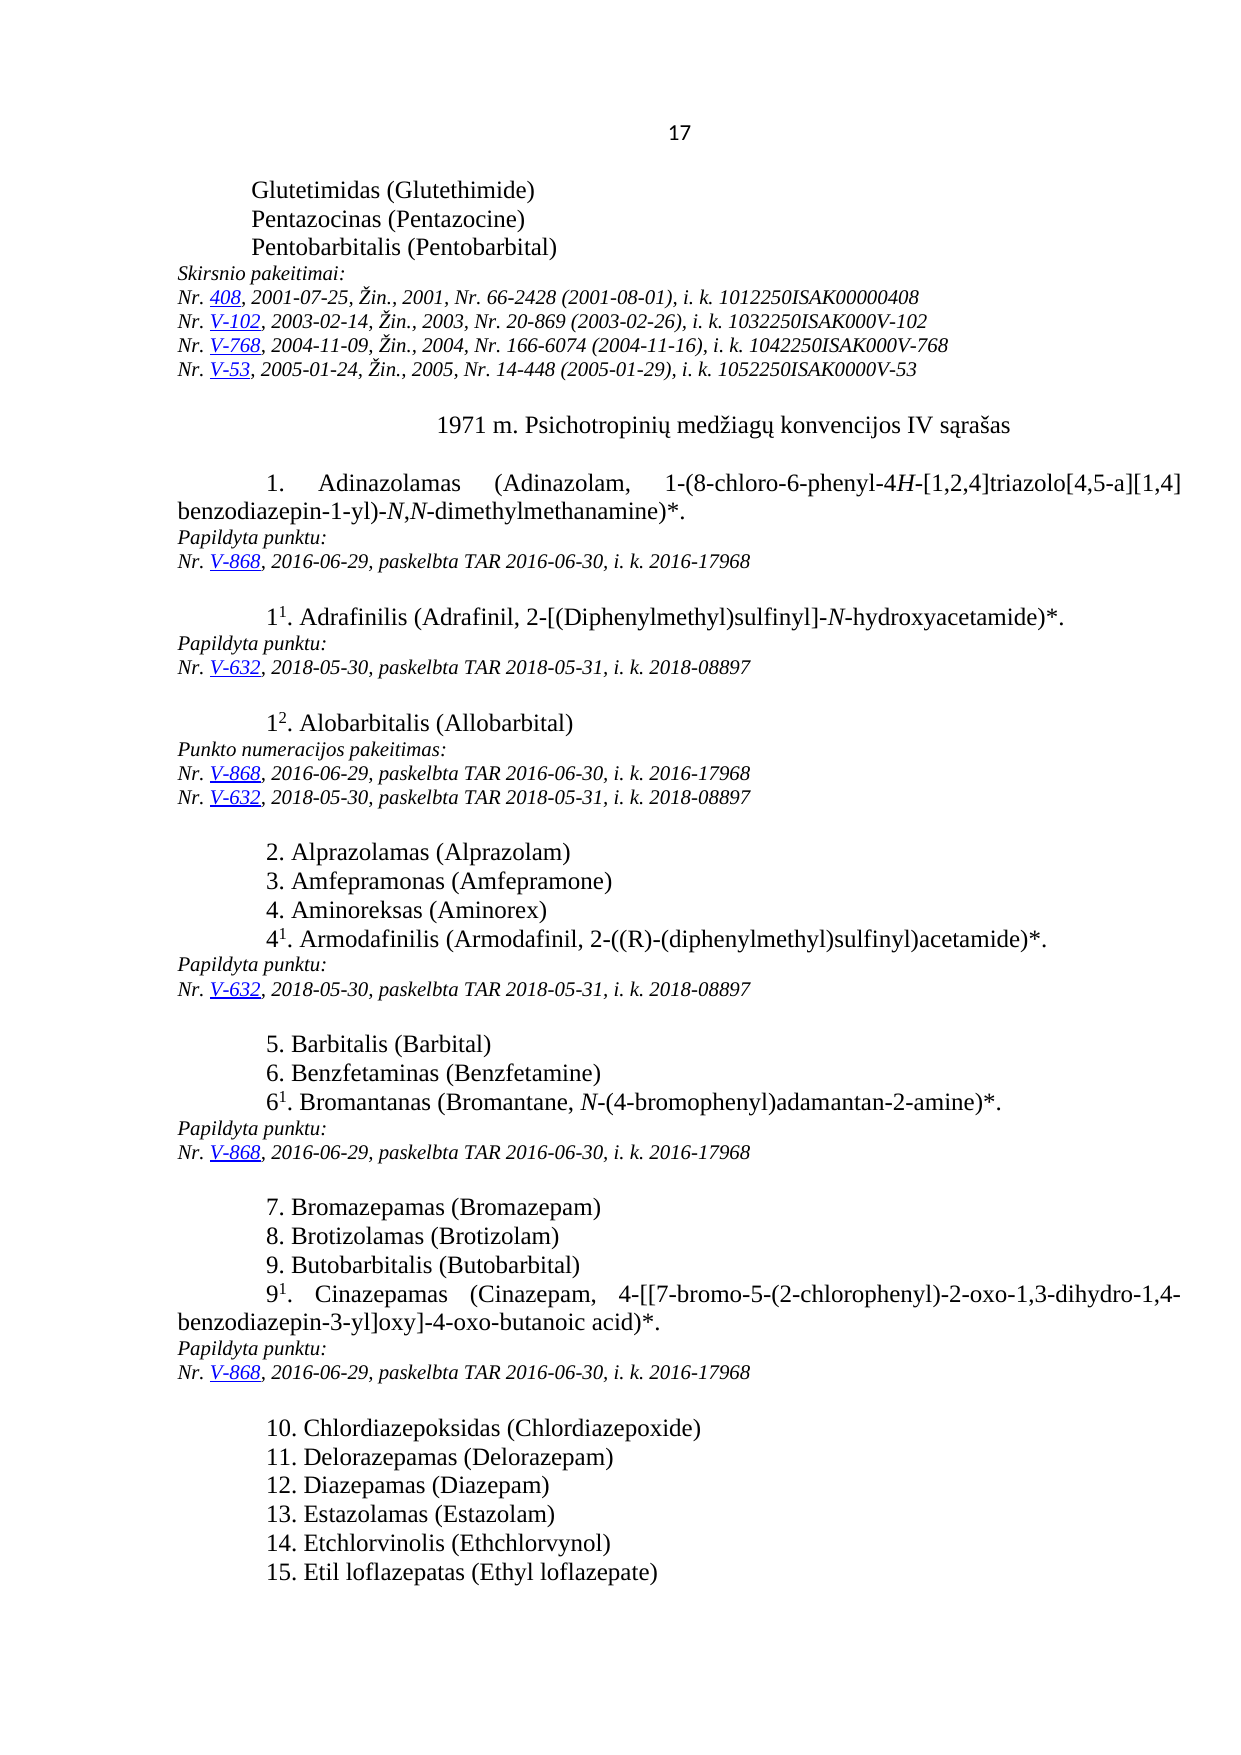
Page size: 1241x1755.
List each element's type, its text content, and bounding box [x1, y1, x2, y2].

text 3. Amfepramonas (Amfepramone) [177, 866, 1181, 895]
text 12. Diazepamas (Diazepam) [177, 1471, 1181, 1499]
text Nr. 408, 2001-07-25, Žin., 2001, Nr. 66-2428 (2001-08-01), i. k. 1012250ISAK00000408 [177, 285, 1181, 309]
text Nr. V-53, 2005-01-24, Žin., 2005, Nr. 14-448 (2005-01-29), i. k. 1052250ISAK0000V-53 [177, 357, 1181, 381]
text Nr. V-632, 2018-05-30, paskelbta TAR 2018-05-31, i. k. 2018-08897 [177, 784, 1181, 809]
text 15. Etil loflazepatas (Ethyl loflazepate) [177, 1557, 1181, 1586]
text Nr. V-632, 2018-05-30, paskelbta TAR 2018-05-31, i. k. 2018-08897 [177, 976, 1181, 1001]
text 41. Armodafinilis (Armodafinil, 2-((R)-(diphenylmethyl)sulfinyl)acetamide)*. [177, 924, 1181, 952]
text 8. Brotizolamas (Brotizolam) [177, 1221, 1181, 1250]
text 61. Bromantanas (Bromantane, N-(4-bromophenyl)adamantan-2-amine)*. [177, 1087, 1181, 1116]
text 13. Estazolamas (Estazolam) [177, 1499, 1181, 1528]
text Papildyta punktu: [177, 631, 1181, 655]
text 5. Barbitalis (Barbital) [177, 1029, 1181, 1058]
text 14. Etchlorvinolis (Ethchlorvynol) [177, 1528, 1181, 1557]
text Nr. V-768, 2004-11-09, Žin., 2004, Nr. 166-6074 (2004-11-16), i. k. 1042250ISAK000V-768 [177, 333, 1181, 357]
text 10. Chlordiazepoksidas (Chlordiazepoxide) [177, 1413, 1181, 1442]
text 7. Bromazepamas (Bromazepam) [177, 1192, 1181, 1221]
text Papildyta punktu: [177, 1336, 1181, 1360]
text Nr. V-868, 2016-06-29, paskelbta TAR 2016-06-30, i. k. 2016-17968 [177, 1360, 1181, 1384]
text Papildyta punktu: [177, 525, 1181, 549]
text 9. Butobarbitalis (Butobarbital) [177, 1250, 1181, 1279]
text 2. Alprazolamas (Alprazolam) [177, 837, 1181, 866]
text 6. Benzfetaminas (Benzfetamine) [177, 1058, 1181, 1087]
text Pentobarbitalis (Pentobarbital) [177, 232, 1181, 261]
text 11. Delorazepamas (Delorazepam) [177, 1442, 1181, 1471]
text Pentazocinas (Pentazocine) [177, 204, 1181, 232]
text Papildyta punktu: [177, 952, 1181, 976]
text Glutetimidas (Glutethimide) [177, 175, 1181, 204]
text 1. Adinazolamas (Adinazolam, 1-(8-chloro-6-phenyl-4H-[1,2,4]triazolo[4,5-a][1,4] benzodiazepin-1-yl)-N,N-dimethylmethanamine)*. [177, 468, 1181, 525]
text Nr. V-868, 2016-06-29, paskelbta TAR 2016-06-30, i. k. 2016-17968 [177, 1139, 1181, 1164]
text Nr. V-868, 2016-06-29, paskelbta TAR 2016-06-30, i. k. 2016-17968 [177, 549, 1181, 573]
text Nr. V-868, 2016-06-29, paskelbta TAR 2016-06-30, i. k. 2016-17968 [177, 761, 1181, 784]
text 1971 m. Psichotropinių medžiagų konvencijos IV sąrašas [177, 410, 1181, 439]
text Nr. V-632, 2018-05-30, paskelbta TAR 2018-05-31, i. k. 2018-08897 [177, 655, 1181, 679]
text Skirsnio pakeitimai: [177, 261, 1181, 285]
text 12. Alobarbitalis (Allobarbital) [177, 708, 1181, 736]
text Nr. V-102, 2003-02-14, Žin., 2003, Nr. 20-869 (2003-02-26), i. k. 1032250ISAK000V-102 [177, 309, 1181, 333]
text 11. Adrafinilis (Adrafinil, 2-[(Diphenylmethyl)sulfinyl]-N-hydroxyacetamide)*. [177, 602, 1181, 631]
text Papildyta punktu: [177, 1116, 1181, 1139]
text Punkto numeracijos pakeitimas: [177, 736, 1181, 761]
text 91. Cinazepamas (Cinazepam, 4-[[7-bromo-5-(2-chlorophenyl)-2-oxo-1,3-dihydro-1,4-benzodiazepin-3-yl]oxy]-4-oxo-butanoic acid)*. [177, 1279, 1181, 1336]
text 4. Aminoreksas (Aminorex) [177, 895, 1181, 924]
